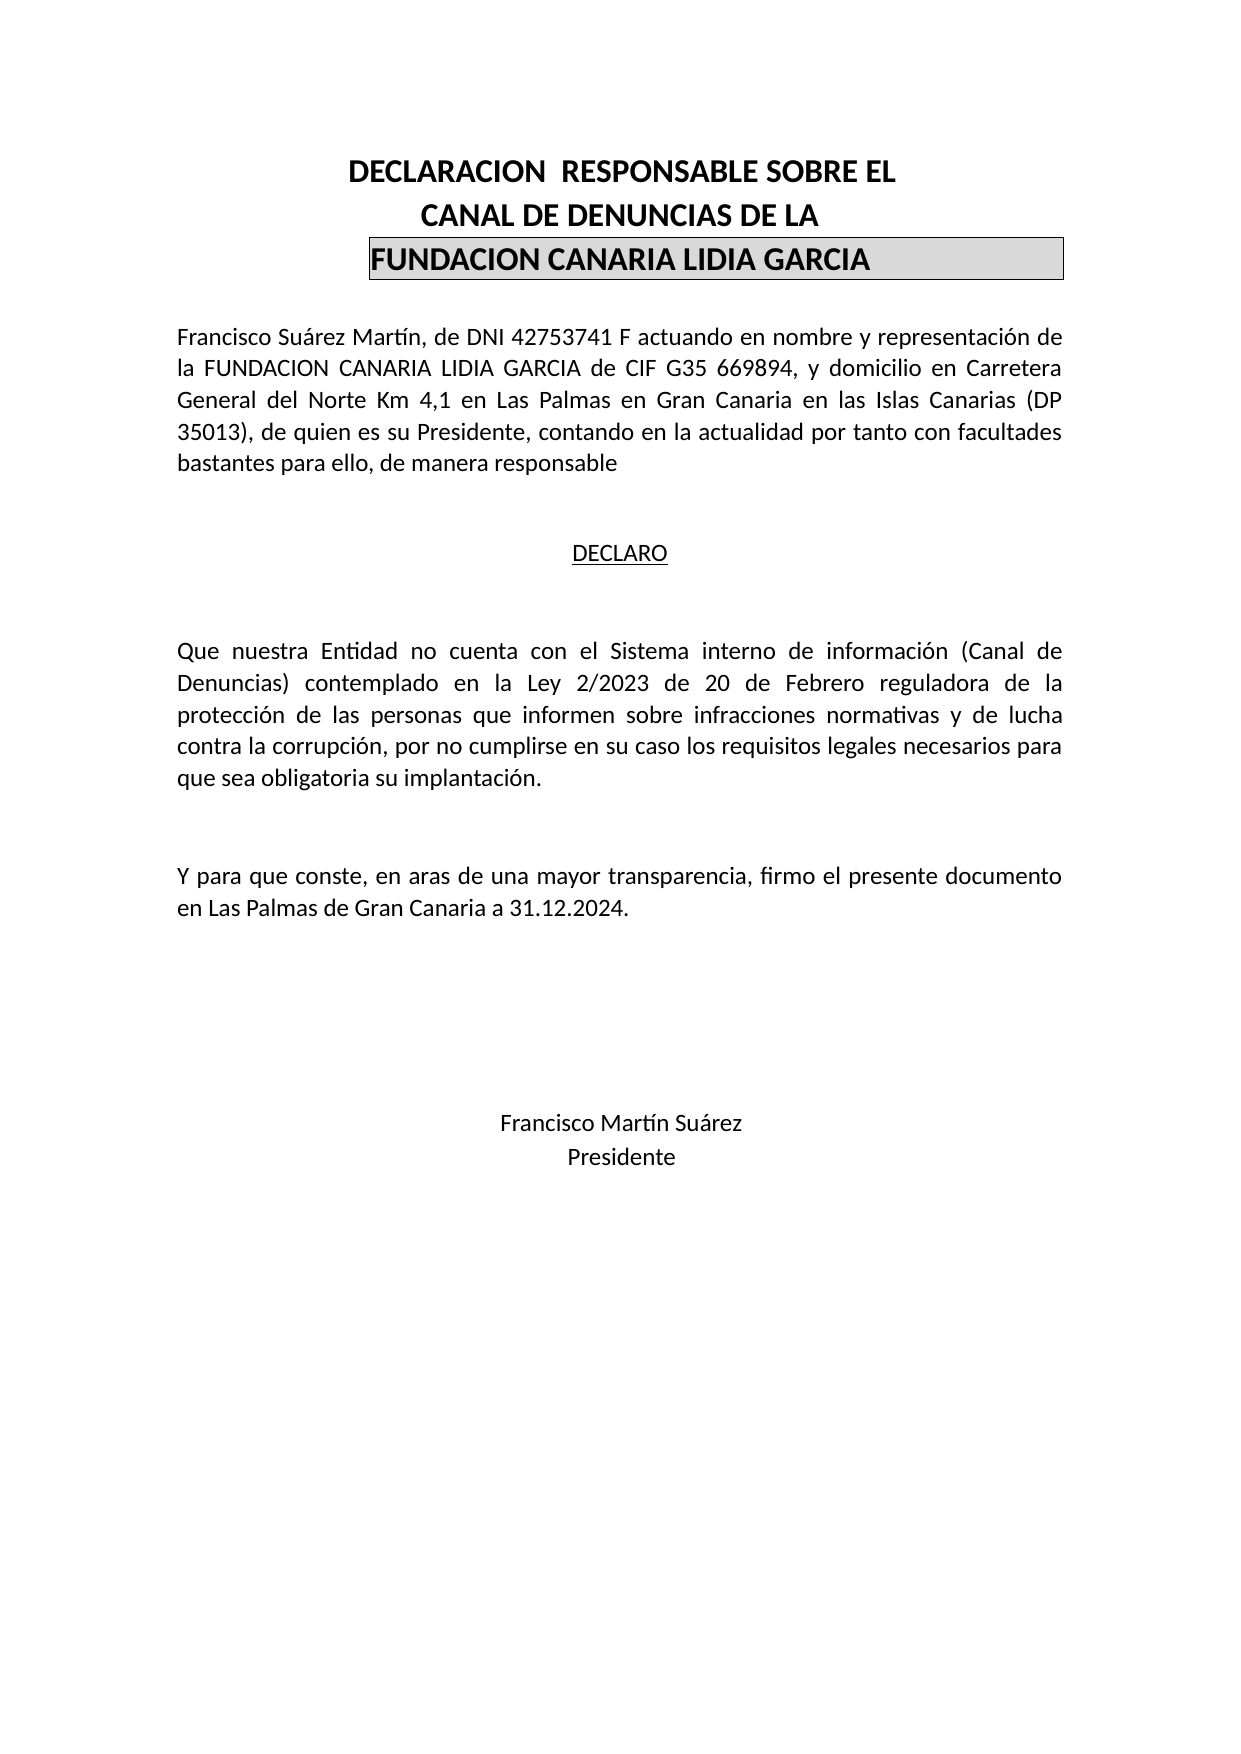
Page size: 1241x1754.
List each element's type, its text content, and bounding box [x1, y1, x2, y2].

text DECLARACION RESPONSABLE SOBRE EL [177, 150, 896, 191]
text Que nuestra Entidad no cuenta con el Sistema interno de información (Canal de Denuncias) contemplado en la Ley 2/2023 de 20 de Febrero reguladora de la protección de las personas que informen sobre infracciones normativas y de lucha contra la corrupción, por no cumplirse en su caso los requisitos legales necesarios para que sea obligatoria su implantación. [177, 635, 1064, 793]
text CANAL DE DENUNCIAS DE LA [177, 193, 819, 234]
subtitle DECLARO [572, 538, 1064, 568]
text FUNDACION CANARIA LIDIA GARCIA [370, 238, 1063, 279]
text Francisco Suárez Martín, de DNI 42753741 F actuando en nombre y representación de la FUNDACION CANARIA LIDIA GARCIA de CIF G35 669894, y domicilio en Carretera General del Norte Km 4,1 en Las Palmas en Gran Canaria en las Islas Canarias (DP 35013), de quien es su Presidente, contando en la actualidad por tanto con facultades bastantes para ello, de manera responsable [177, 321, 1064, 478]
text Y para que conste, en aras de una mayor transparencia, firmo el presente documento en Las Palmas de Gran Canaria a 31.12.2024. [177, 861, 1064, 923]
text Presidente [567, 1141, 1064, 1171]
text Francisco Martín Suárez [500, 1108, 1064, 1138]
